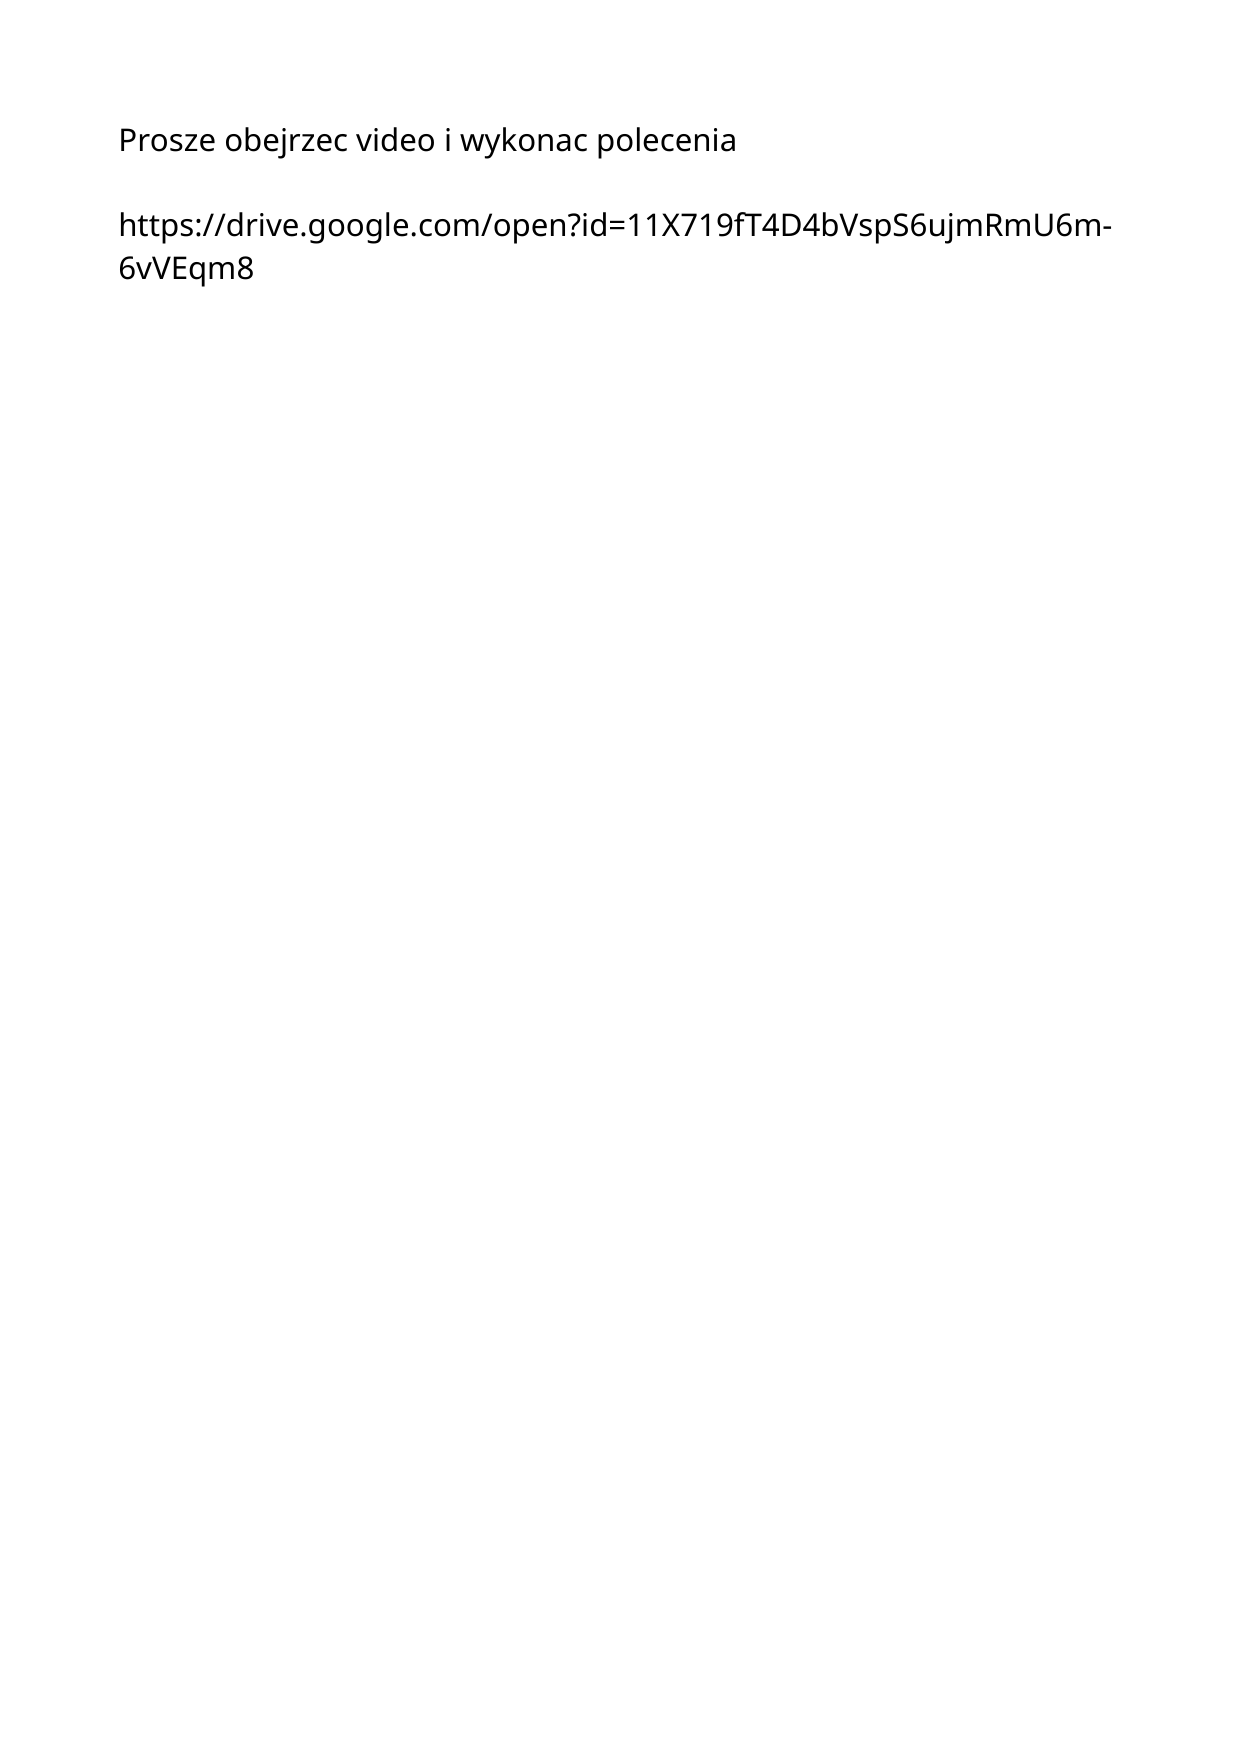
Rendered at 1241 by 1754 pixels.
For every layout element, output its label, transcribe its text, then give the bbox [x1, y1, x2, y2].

text https://drive.google.com/open?id=11X719fT4D4bVspS6ujmRmU6m-6vVEqm8 [118, 203, 1122, 288]
text Prosze obejrzec video i wykonac polecenia [118, 118, 1122, 161]
